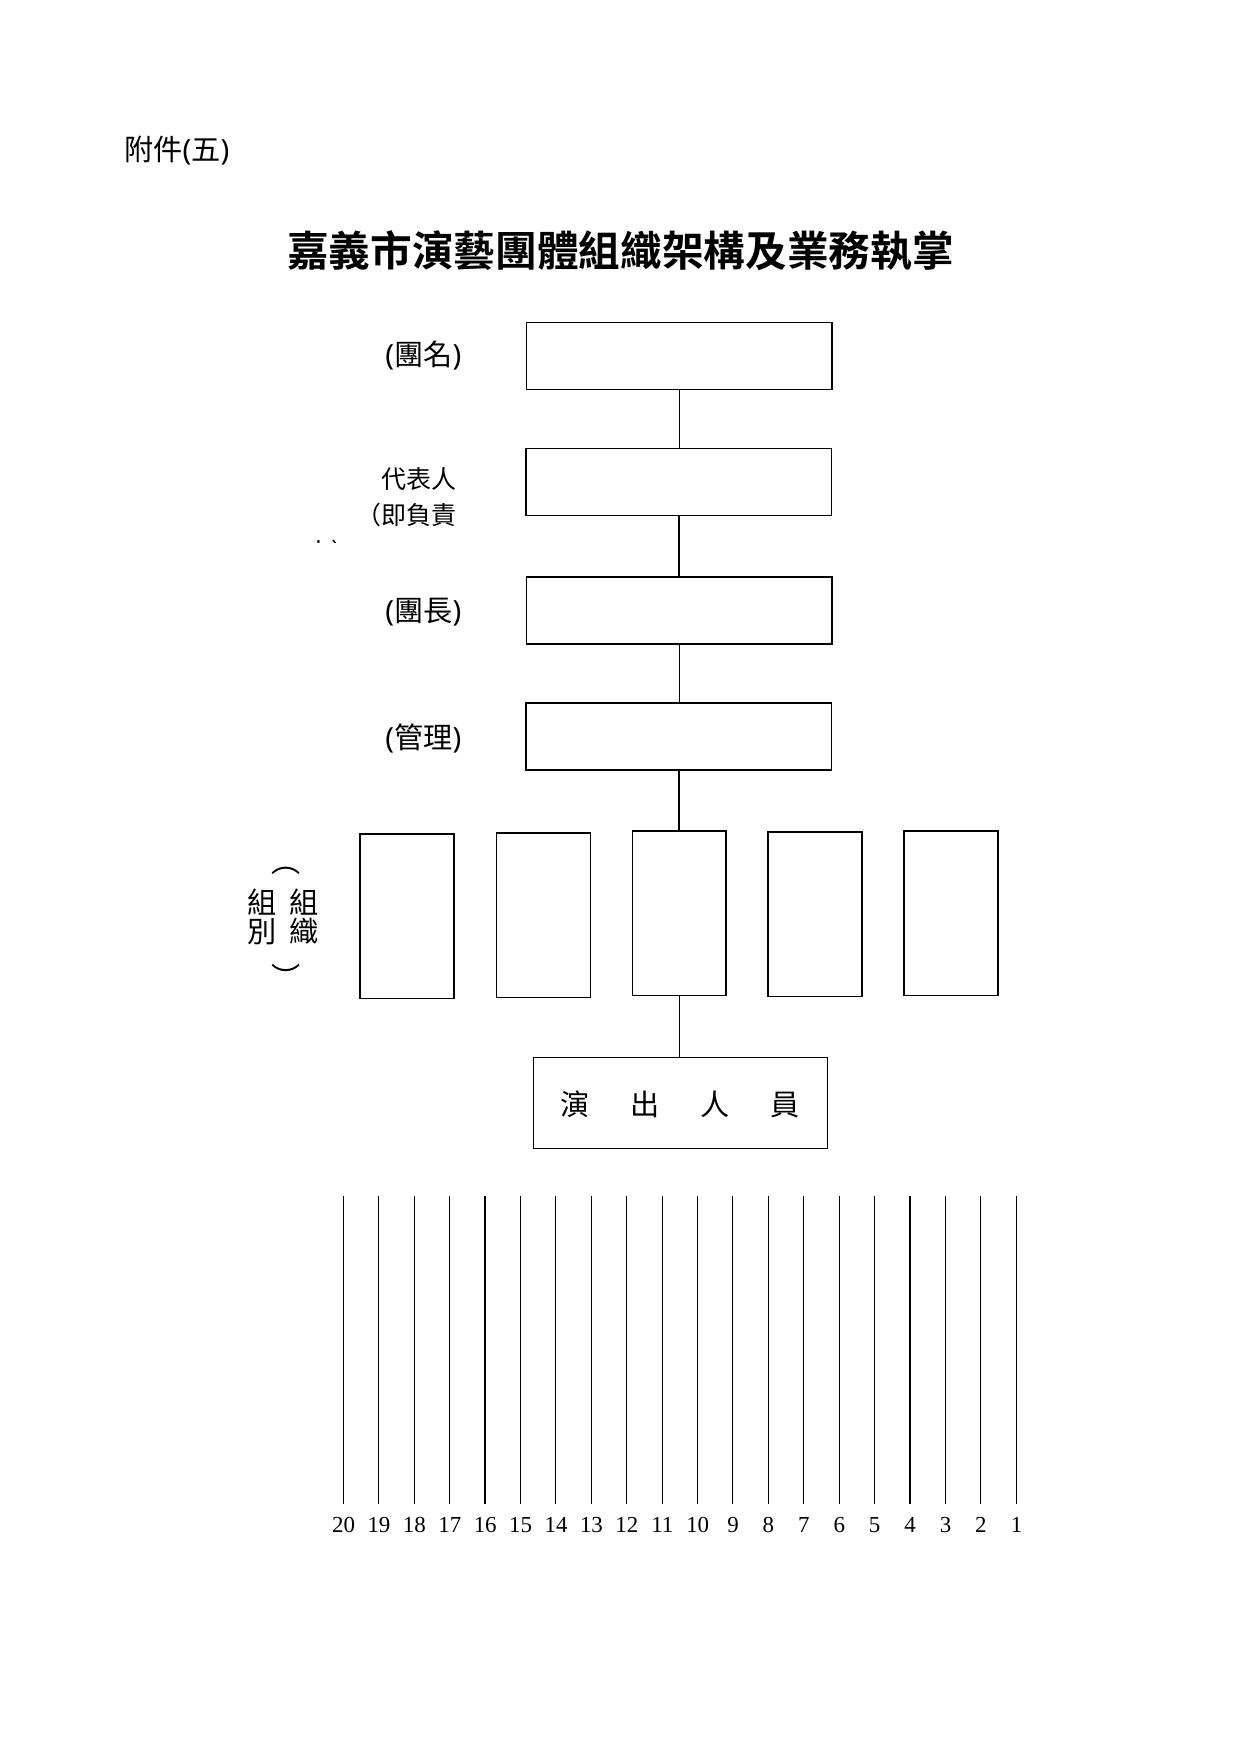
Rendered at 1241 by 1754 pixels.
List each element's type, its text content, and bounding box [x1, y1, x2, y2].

table_header [521, 1196, 538, 1503]
text ︶ [265, 959, 308, 996]
text 組織 [283, 876, 325, 958]
table_header [751, 1196, 768, 1503]
table_header [804, 1196, 821, 1503]
table_cell 4 [892, 1504, 928, 1545]
table_header [928, 1196, 945, 1503]
table_cell 19 [361, 1504, 396, 1545]
table_header [627, 1196, 644, 1503]
table_cell 13 [574, 1504, 609, 1545]
text 代表人 [306, 459, 499, 496]
table_header [503, 1196, 520, 1503]
text 組別 [246, 876, 283, 958]
table_cell 11 [644, 1504, 680, 1545]
table_header [361, 1196, 378, 1503]
table_header [556, 1196, 573, 1503]
table_header [840, 1196, 857, 1503]
table_header [946, 1196, 963, 1503]
text (團長) [366, 587, 480, 629]
table_header [875, 1196, 892, 1503]
text （即負責人） [306, 496, 499, 542]
table_header [326, 1196, 343, 1503]
table_header [733, 1196, 751, 1503]
text (團名) [366, 332, 480, 374]
table_cell 8 [751, 1504, 786, 1545]
table_header [486, 1196, 503, 1503]
table_cell 3 [928, 1504, 963, 1545]
table_header [680, 1196, 697, 1503]
table_header [769, 1196, 786, 1503]
table_header [715, 1196, 732, 1503]
table_cell 14 [538, 1504, 573, 1545]
table_cell 1 [999, 1504, 1034, 1545]
table_header [574, 1196, 591, 1503]
table_header [467, 1196, 484, 1503]
table_header [538, 1196, 555, 1503]
table_header [821, 1196, 839, 1503]
table_cell 20 [326, 1504, 361, 1545]
table_cell 10 [680, 1504, 715, 1545]
table_header [379, 1196, 396, 1503]
table_header [698, 1196, 715, 1503]
table_cell 7 [786, 1504, 821, 1545]
text (管理) [366, 714, 480, 757]
table_header [450, 1196, 467, 1503]
table_header [663, 1196, 680, 1503]
table_header [963, 1196, 980, 1503]
table_header [592, 1196, 609, 1503]
table_header [999, 1196, 1016, 1503]
table_header [415, 1196, 432, 1503]
table_header [344, 1196, 361, 1503]
table_cell 6 [821, 1504, 857, 1545]
table_cell 17 [432, 1504, 467, 1545]
table_header [981, 1196, 998, 1503]
table_header [609, 1196, 626, 1503]
table_header [911, 1196, 928, 1503]
table_header [396, 1196, 414, 1503]
table_header [892, 1196, 909, 1503]
table_header [857, 1196, 874, 1503]
table_cell 9 [715, 1504, 751, 1545]
table_header [432, 1196, 449, 1503]
table_cell 5 [857, 1504, 892, 1545]
table_header [1017, 1196, 1034, 1503]
table_header [644, 1196, 662, 1503]
table_cell 12 [609, 1504, 644, 1545]
table_header [786, 1196, 803, 1503]
text ︵ [265, 846, 308, 874]
text 演出人員 [561, 1082, 799, 1124]
table_cell 16 [467, 1504, 503, 1545]
table_cell 2 [963, 1504, 998, 1545]
text 附件(五) [124, 118, 1116, 171]
table_cell 15 [503, 1504, 538, 1545]
table_cell 18 [396, 1504, 432, 1545]
text 嘉義市演藝團體組織架構及業務執掌 [124, 224, 1116, 277]
